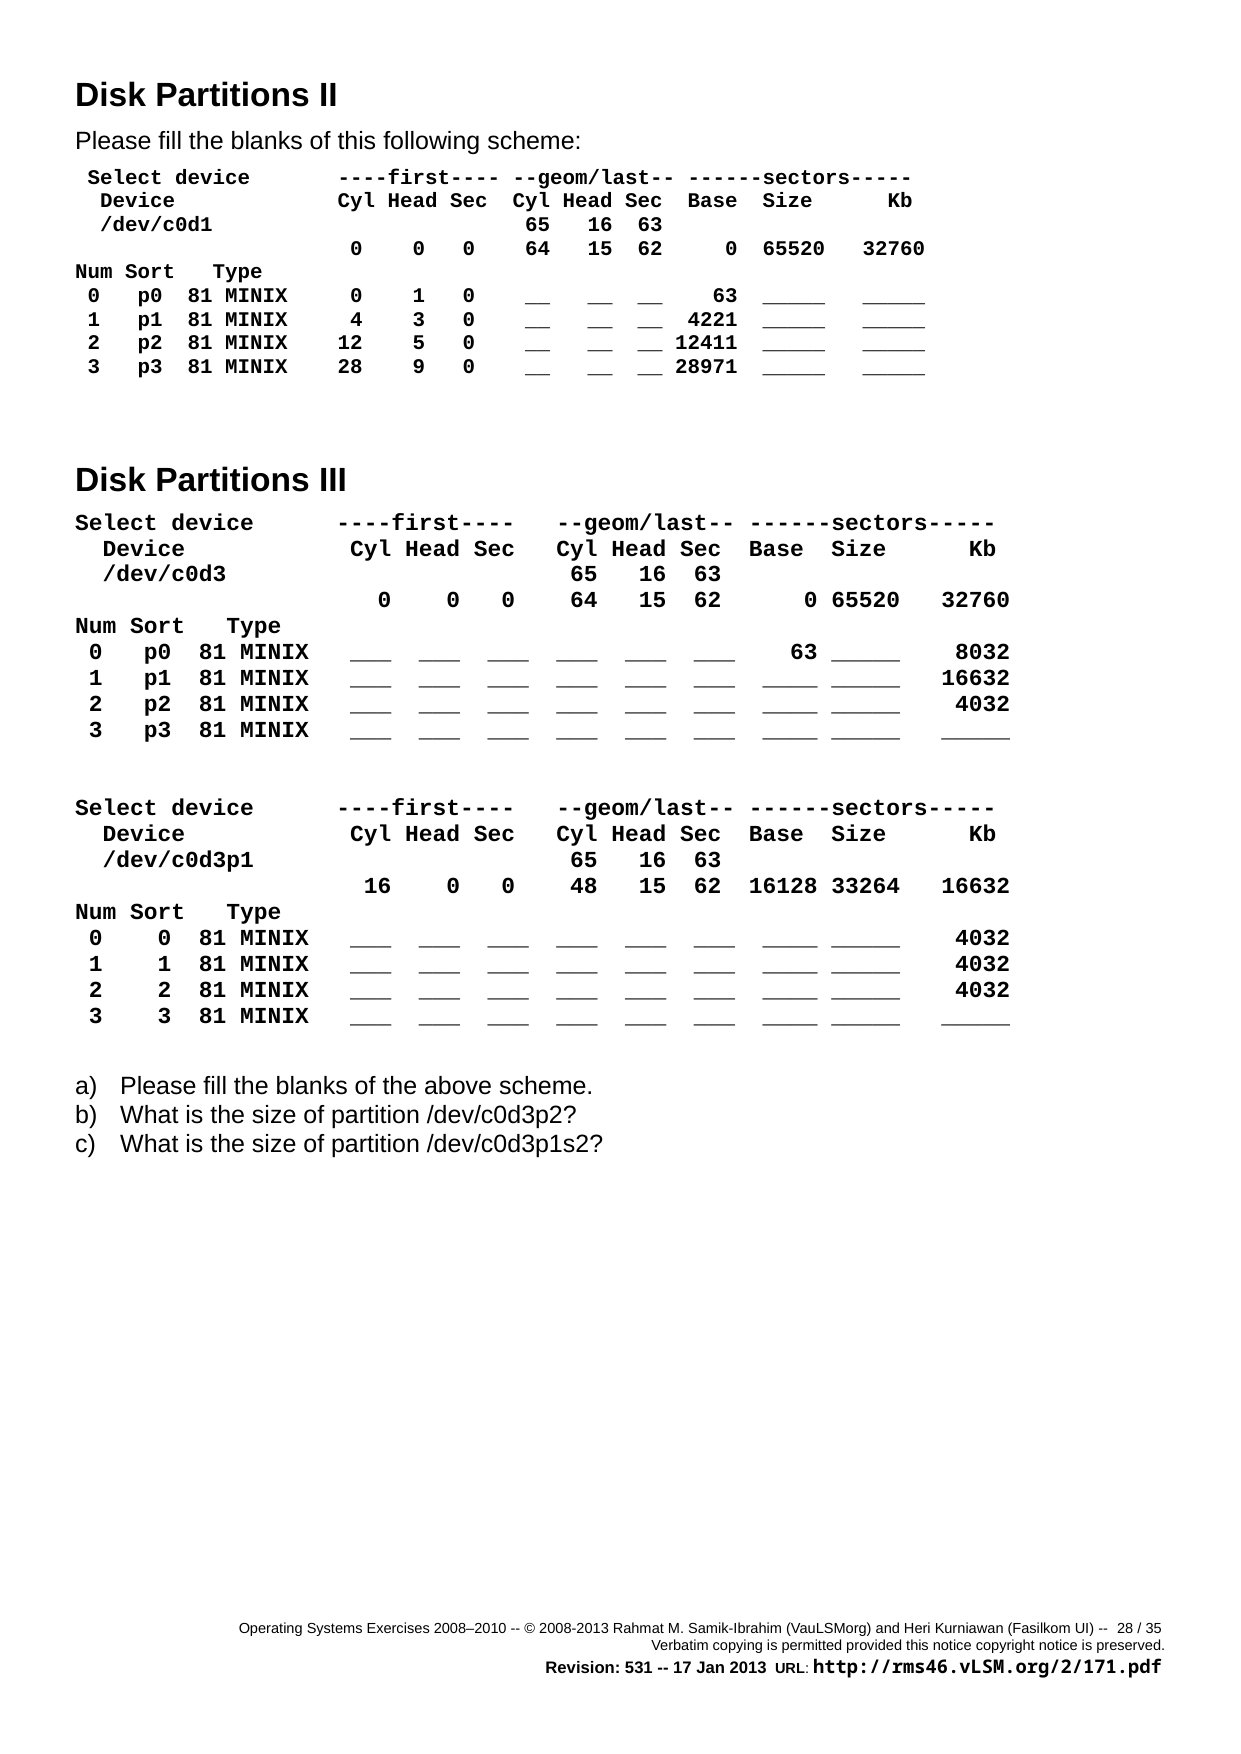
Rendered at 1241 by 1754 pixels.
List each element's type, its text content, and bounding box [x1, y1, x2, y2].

text 1 1 81 MINIX ___ ___ ___ ___ ___ ___ ____ _____ 4032 [75, 952, 1166, 978]
list Please fill the blanks of the above scheme. [75, 1071, 1166, 1100]
text 0 p0 81 MINIX ___ ___ ___ ___ ___ ___ 63 _____ 8032 [75, 641, 1166, 667]
text Device Cyl Head Sec Cyl Head Sec Base Size Kb [75, 823, 1166, 848]
text 3 3 81 MINIX ___ ___ ___ ___ ___ ___ ____ _____ _____ [75, 1004, 1166, 1030]
list Device Cyl Head Sec Cyl Head Sec Base Size Kb [75, 191, 1166, 214]
list Select device ----first---- --geom/last-- ------sectors----- [75, 167, 1166, 191]
list 0 p0 81 MINIX 0 1 0 __ __ __ 63 _____ _____ [75, 285, 1166, 309]
subtitle Disk Partitions III [75, 460, 1166, 499]
text /dev/c0d3p1 65 16 63 [75, 848, 1166, 874]
list 3 p3 81 MINIX 28 9 0 __ __ __ 28971 _____ _____ [75, 356, 1166, 380]
text Select device ----first---- --geom/last-- ------sectors----- [75, 511, 1166, 537]
list Num Sort Type [75, 261, 1166, 285]
text 3 p3 81 MINIX ___ ___ ___ ___ ___ ___ ____ _____ _____ [75, 718, 1166, 744]
list 1 p1 81 MINIX 4 3 0 __ __ __ 4221 _____ _____ [75, 309, 1166, 332]
text Select device ----first---- --geom/last-- ------sectors----- [75, 797, 1166, 823]
text 0 0 0 64 15 62 0 65520 32760 [75, 589, 1166, 615]
text 1 p1 81 MINIX ___ ___ ___ ___ ___ ___ ____ _____ 16632 [75, 667, 1166, 692]
list /dev/c0d1 65 16 63 [75, 214, 1166, 238]
text /dev/c0d3 65 16 63 [75, 563, 1166, 589]
text 0 0 81 MINIX ___ ___ ___ ___ ___ ___ ____ _____ 4032 [75, 926, 1166, 952]
text Device Cyl Head Sec Cyl Head Sec Base Size Kb [75, 537, 1166, 563]
subtitle Disk Partitions II [75, 75, 1166, 114]
text 2 p2 81 MINIX ___ ___ ___ ___ ___ ___ ____ _____ 4032 [75, 692, 1166, 718]
list 2 p2 81 MINIX 12 5 0 __ __ __ 12411 _____ _____ [75, 332, 1166, 356]
list 0 0 0 64 15 62 0 65520 32760 [75, 238, 1166, 261]
text 2 2 81 MINIX ___ ___ ___ ___ ___ ___ ____ _____ 4032 [75, 978, 1166, 1004]
text Num Sort Type [75, 900, 1166, 926]
text Please fill the blanks of this following scheme: [75, 126, 1166, 154]
list What is the size of partition /dev/c0d3p1s2? [75, 1129, 1166, 1158]
list What is the size of partition /dev/c0d3p2? [75, 1100, 1166, 1129]
text Num Sort Type [75, 615, 1166, 641]
text 16 0 0 48 15 62 16128 33264 16632 [75, 874, 1166, 900]
